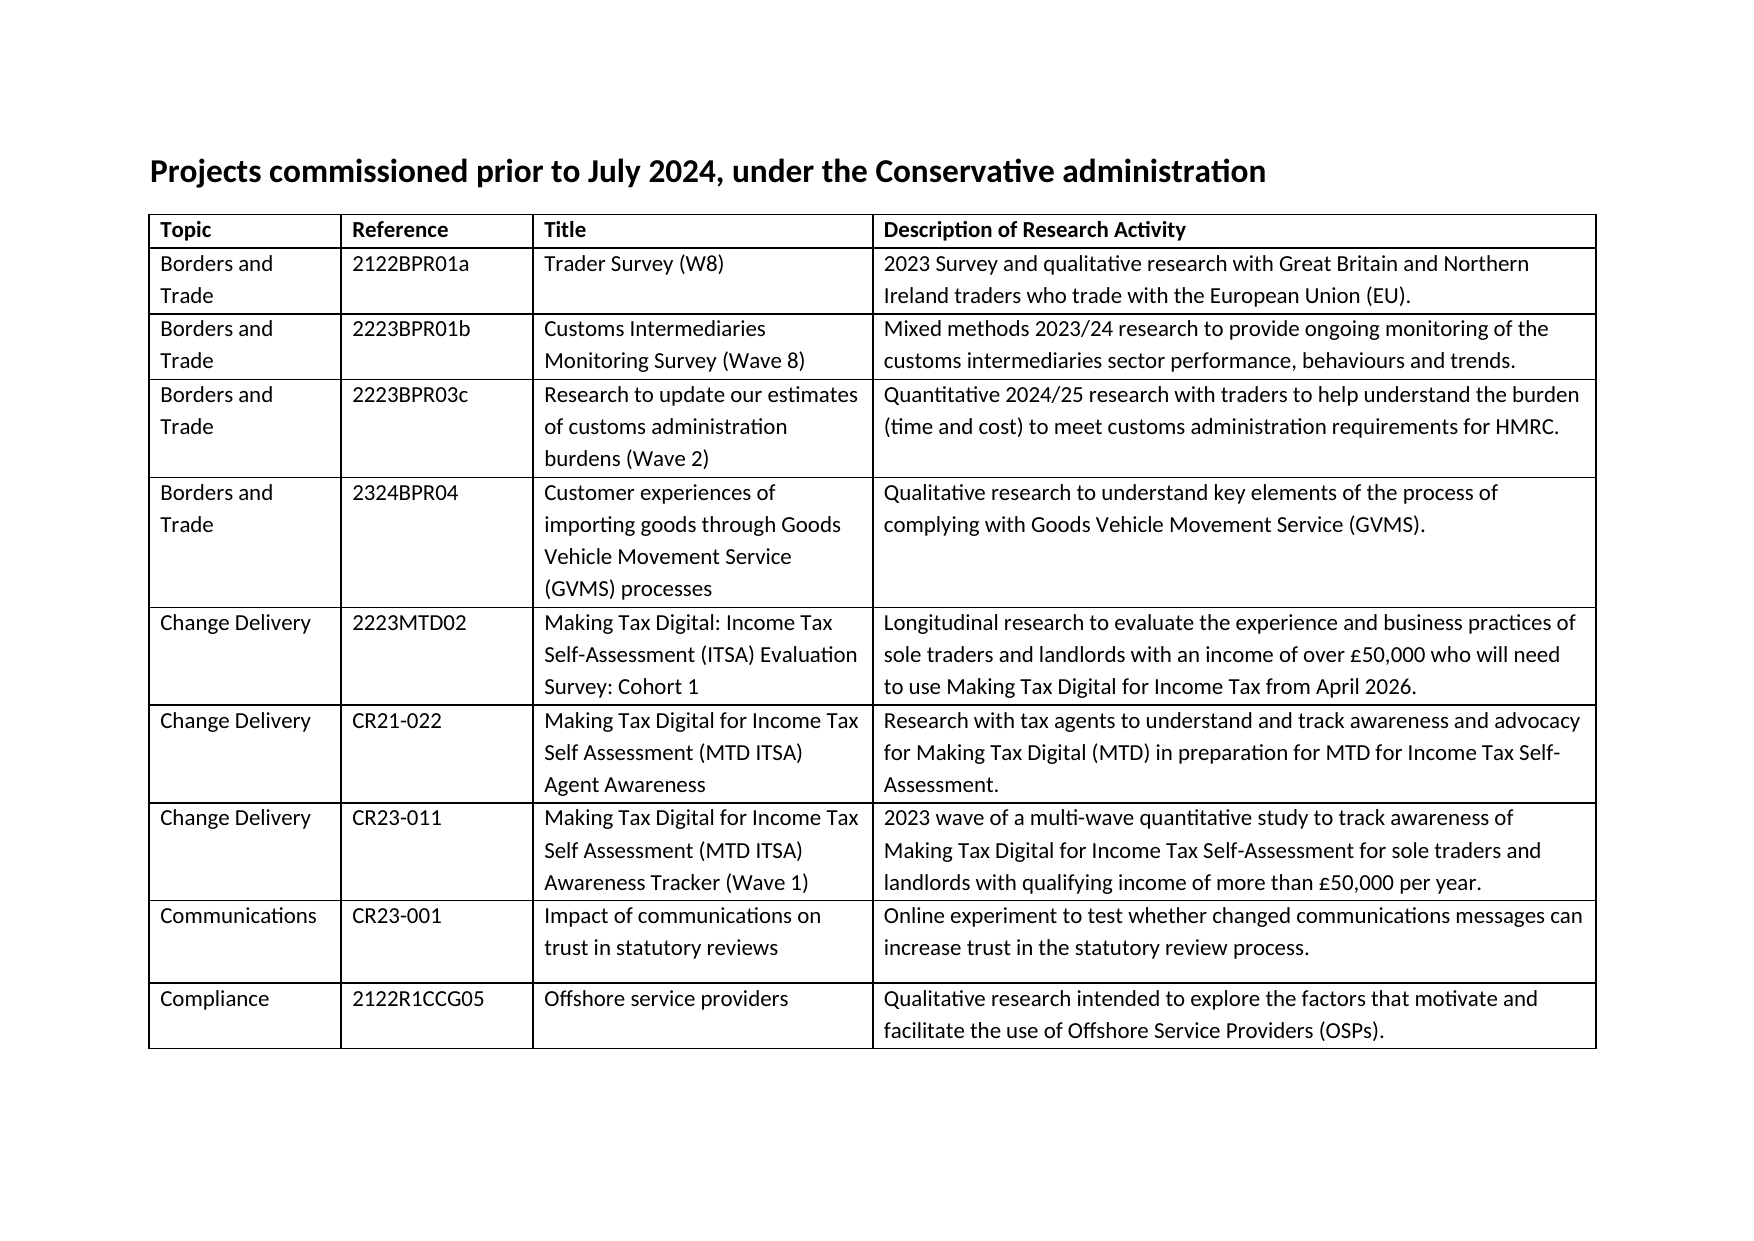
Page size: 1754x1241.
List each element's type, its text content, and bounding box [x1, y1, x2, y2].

table_cell Change Delivery [150, 608, 340, 704]
table_cell 2122BPR01a [342, 249, 532, 313]
table_cell Change Delivery [150, 706, 340, 802]
table_cell Customs Intermediaries Monitoring Survey (Wave 8) [534, 315, 872, 378]
table_cell 2122R1CCG05 [342, 984, 532, 1048]
table_cell Borders and Trade [150, 380, 340, 476]
table_cell Longitudinal research to evaluate the experience and business practices of sole traders and landlords with an income of over £50,000 who will need to use Making Tax Digital for Income Tax from April 2026. [874, 608, 1595, 704]
text Projects commissioned prior to July 2024, under the Conservative administration [150, 150, 1604, 191]
table_cell Communications [150, 901, 340, 982]
table_header Reference [342, 215, 532, 247]
table_cell Quantitative 2024/25 research with traders to help understand the burden (time and cost) to meet customs administration requirements for HMRC. [874, 380, 1595, 476]
table_cell Borders and Trade [150, 249, 340, 313]
table_cell CR23-011 [342, 804, 532, 900]
table_cell Borders and Trade [150, 315, 340, 378]
table_cell 2023 Survey and qualitative research with Great Britain and Northern Ireland traders who trade with the European Union (EU). [874, 249, 1595, 313]
table_cell Research to update our estimates of customs administration burdens (Wave 2) [534, 380, 872, 476]
table_cell Change Delivery [150, 804, 340, 900]
table_cell CR23-001 [342, 901, 532, 982]
table_cell 2223MTD02 [342, 608, 532, 704]
table_cell Making Tax Digital: Income Tax Self-Assessment (ITSA) Evaluation Survey: Cohort 1 [534, 608, 872, 704]
table_header Description of Research Activity [874, 215, 1595, 247]
table_cell Compliance [150, 984, 340, 1048]
table_cell 2223BPR01b [342, 315, 532, 378]
table_cell 2324BPR04 [342, 478, 532, 606]
table_cell Qualitative research intended to explore the factors that motivate and facilitate the use of Offshore Service Providers (OSPs). [874, 984, 1595, 1048]
table_cell 2223BPR03c [342, 380, 532, 476]
table_cell Making Tax Digital for Income Tax Self Assessment (MTD ITSA) Agent Awareness [534, 706, 872, 802]
table_cell Making Tax Digital for Income Tax Self Assessment (MTD ITSA) Awareness Tracker (Wave 1) [534, 804, 872, 900]
table_cell Impact of communications on trust in statutory reviews [534, 901, 872, 982]
table_cell Trader Survey (W8) [534, 249, 872, 313]
table_cell Borders and Trade [150, 478, 340, 606]
table_header Topic [150, 215, 340, 247]
table_cell Qualitative research to understand key elements of the process of complying with Goods Vehicle Movement Service (GVMS). [874, 478, 1595, 606]
table_cell Research with tax agents to understand and track awareness and advocacy for Making Tax Digital (MTD) in preparation for MTD for Income Tax Self-Assessment. [874, 706, 1595, 802]
table_cell 2023 wave of a multi-wave quantitative study to track awareness of Making Tax Digital for Income Tax Self-Assessment for sole traders and landlords with qualifying income of more than £50,000 per year. [874, 804, 1595, 900]
table_cell Online experiment to test whether changed communications messages can increase trust in the statutory review process. [874, 901, 1595, 982]
table_cell CR21-022 [342, 706, 532, 802]
table_cell Mixed methods 2023/24 research to provide ongoing monitoring of the customs intermediaries sector performance, behaviours and trends. [874, 315, 1595, 378]
table_cell Customer experiences of importing goods through Goods Vehicle Movement Service (GVMS) processes [534, 478, 872, 606]
table_cell Offshore service providers [534, 984, 872, 1048]
table_header Title [534, 215, 872, 247]
